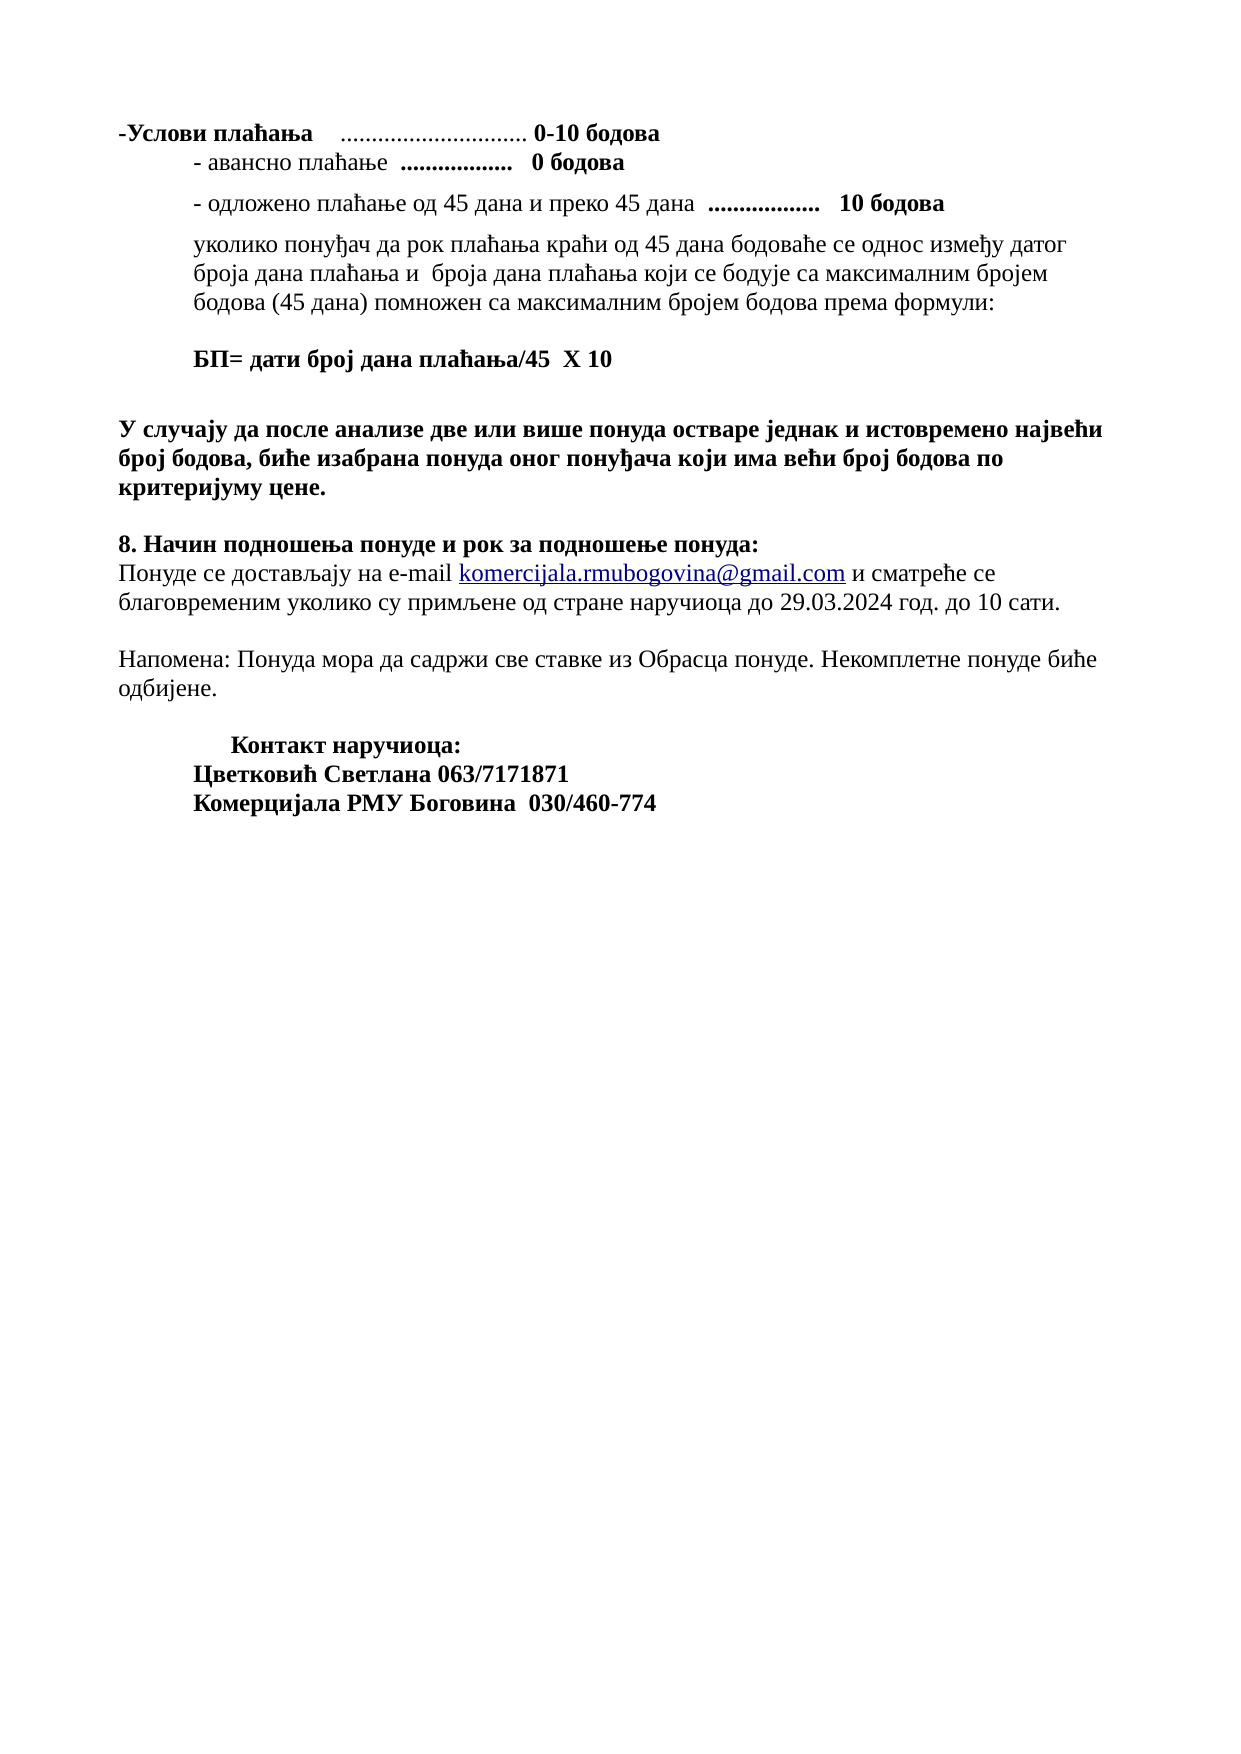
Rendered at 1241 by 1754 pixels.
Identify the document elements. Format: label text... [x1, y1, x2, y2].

text - авансно плаћање .................. 0 бодова [193, 147, 1122, 176]
text - одложено плаћање од 45 дана и преко 45 дана .................. 10 бодова [193, 188, 1122, 217]
text уколико понуђач да рок плаћања краћи од 45 дана бодоваће се однос између датог броја дана плаћања и броја дана плаћања који се бодује са максималним бројем бодова (45 дана) помножен са максималним бројем бодова према формули: [193, 229, 1122, 316]
text БП= дати број дана плаћања/45 X 10 [193, 344, 1122, 373]
text Напомена: Понуда мора да садржи све ставке из Обрасца понуде. Некомплетне понуде биће одбијене. [118, 644, 1122, 702]
text 8. Начин подношења понуде и рок за подношење понуда: [118, 529, 1122, 558]
text -Услови плаћања .............................. 0-10 бодова [118, 118, 1122, 147]
text Комерцијала РМУ Боговина 030/460-774 [193, 788, 1122, 817]
text Понуде се достављају на e-mail komercijala.rmubogovina@gmail.com и сматреће се благовременим уколико су примљене од стране наручиоца до 29.03.2024 год. до 10 сати. [118, 558, 1122, 616]
list Контакт наручиоца: [193, 731, 1122, 759]
text Цветковић Светлана 063/7171871 [193, 759, 1122, 788]
text У случају да после анализе две или више понуда остваре једнак и истовремено највећи број бодова, биће изабрана понуда оног понуђача који има већи број бодова по критеријуму цене. [118, 414, 1122, 501]
